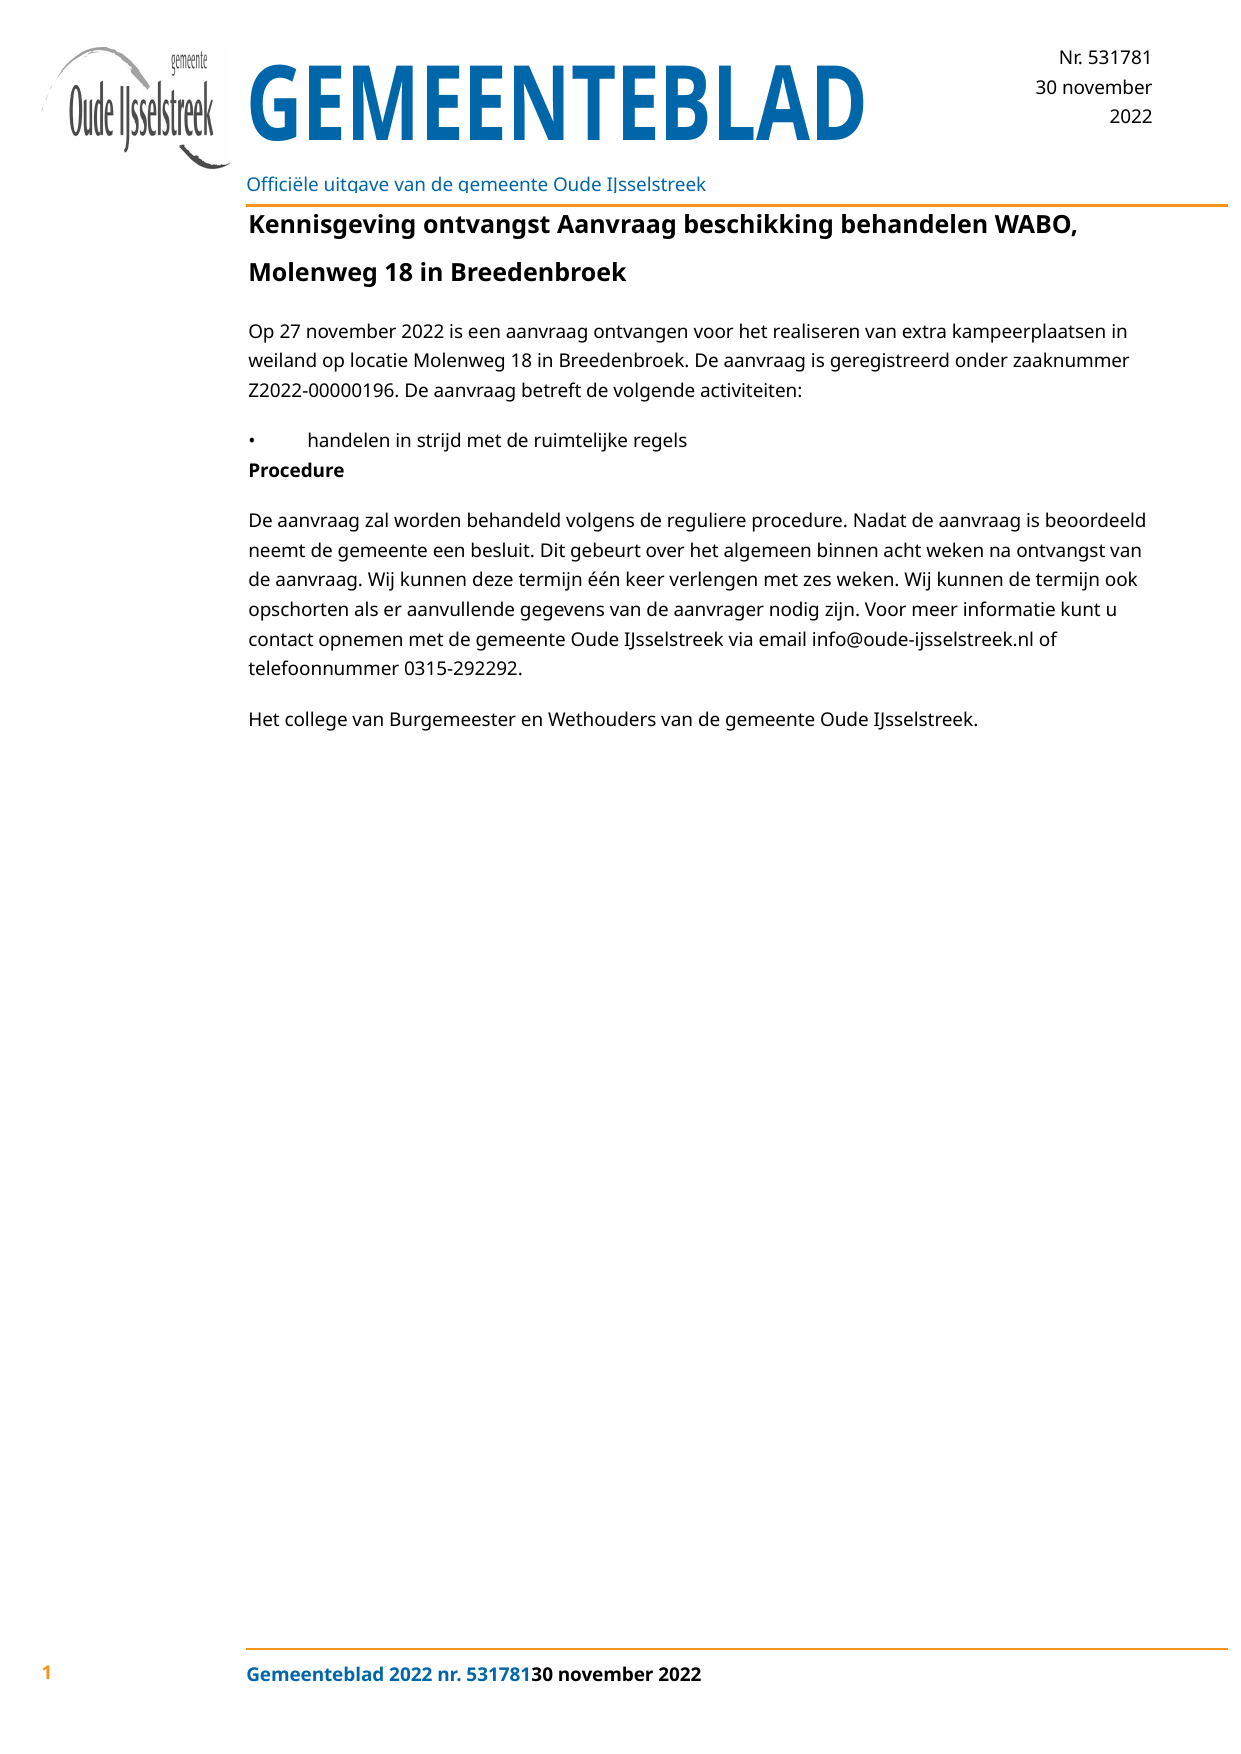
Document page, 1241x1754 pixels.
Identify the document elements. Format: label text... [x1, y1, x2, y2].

text De aanvraag zal worden behandeld volgens de reguliere procedure. Nadat de aanvraag is beoordeeld neemt de gemeente een besluit. Dit gebeurt over het algemeen binnen acht weken na ontvangst van de aanvraag. Wij kunnen deze termijn één keer verlengen met zes weken. Wij kunnen de termijn ook opschorten als er aanvullende gegevens van de aanvrager nodig zijn. Voor meer informatie kunt u contact opnemen met de gemeente Oude IJsselstreek via email info@oude-ijsselstreek.nl of telefoonnummer 0315-292292. [248, 507, 1152, 681]
picture [41, 47, 231, 172]
text Kennisgeving ontvangst Aanvraag beschikking behandelen WABO, Molenweg 18 in Breedenbroek [248, 207, 1152, 288]
list handelen in strijd met de ruimtelijke regels [248, 427, 1152, 453]
text Procedure [248, 457, 1152, 483]
text Het college van Burgemeester en Wethouders van de gemeente Oude IJsselstreek. [248, 706, 1152, 732]
text Op 27 november 2022 is een aanvraag ontvangen voor het realiseren van extra kampeerplaatsen in weiland op locatie Molenweg 18 in Breedenbroek. De aanvraag is geregistreerd onder zaaknummer Z2022-00000196. De aanvraag betreft de volgende activiteiten: [248, 318, 1152, 403]
